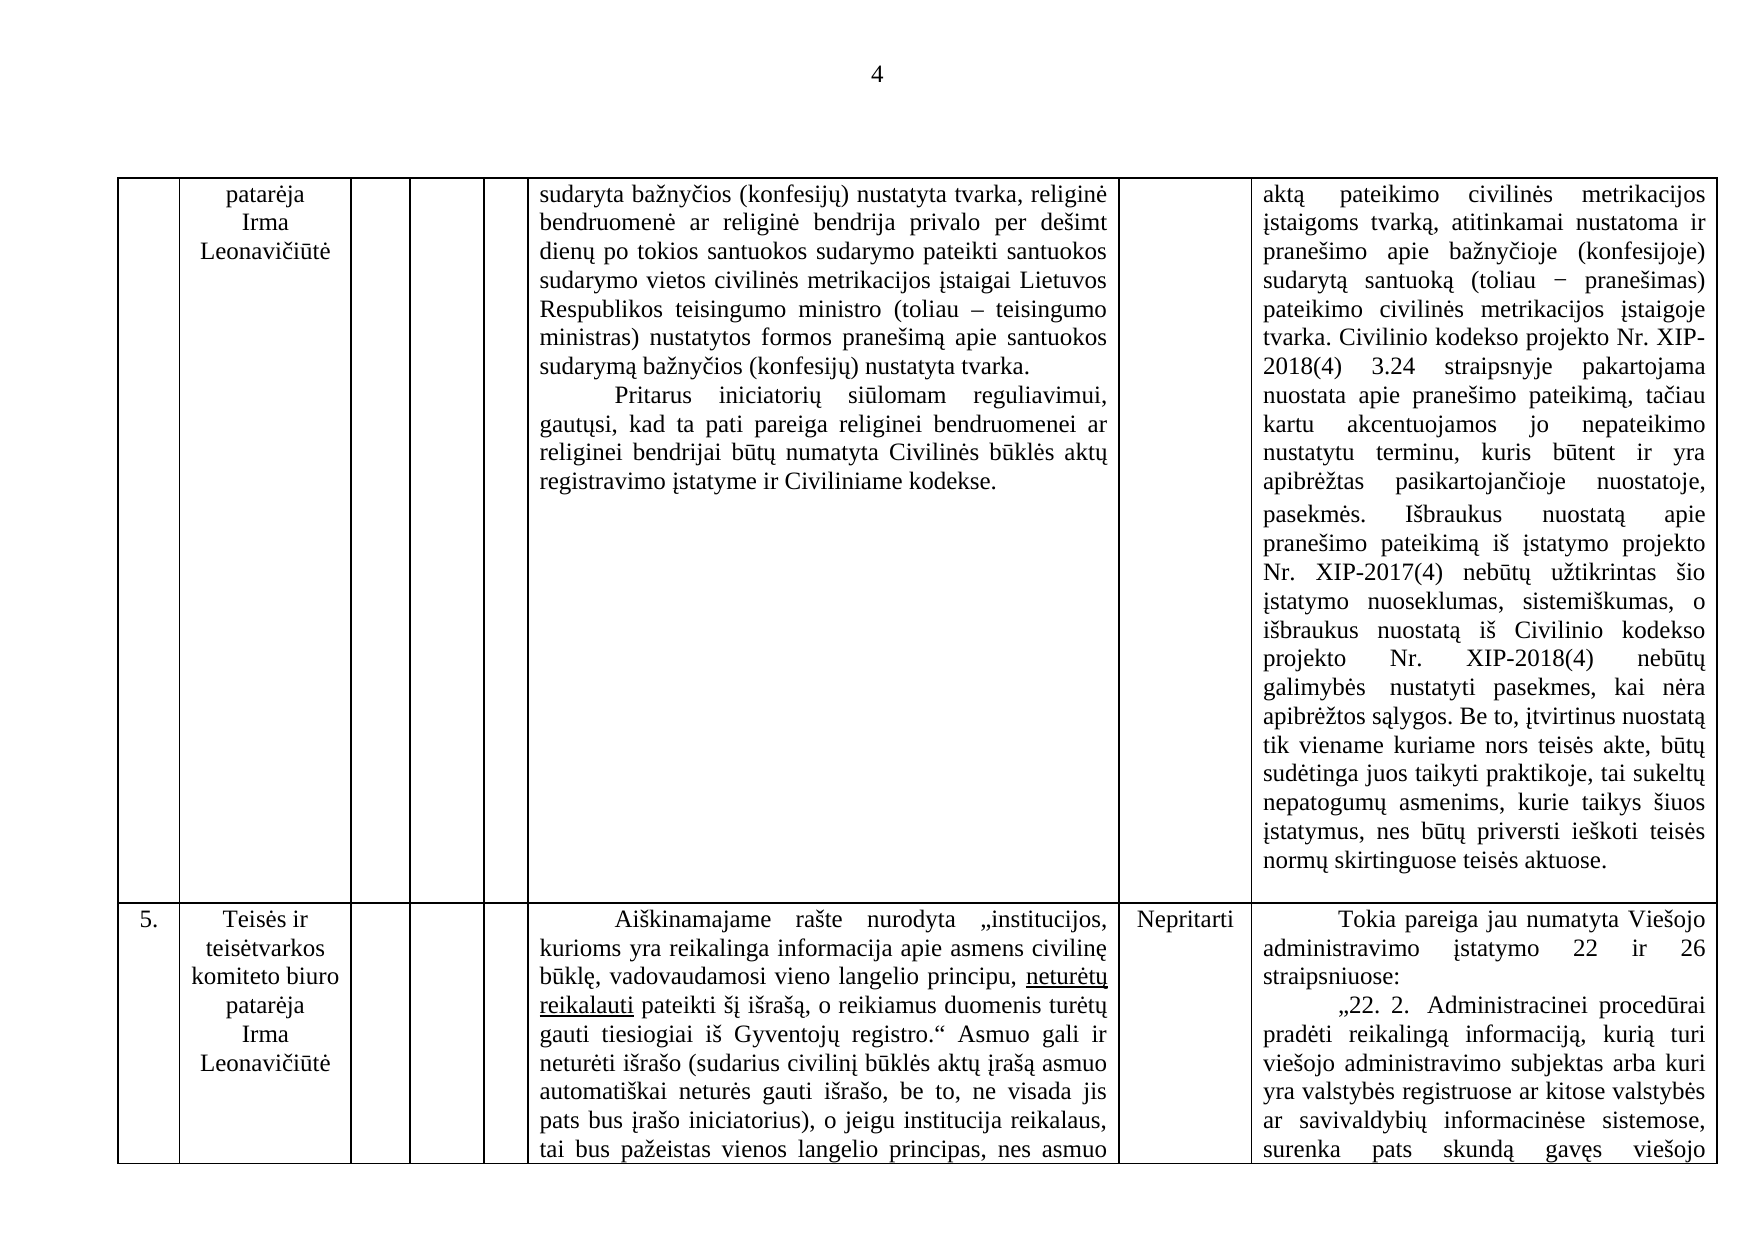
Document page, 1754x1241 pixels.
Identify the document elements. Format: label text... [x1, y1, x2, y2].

table_cell [485, 179, 527, 902]
table_cell [352, 904, 409, 1163]
table_cell [352, 179, 409, 902]
table_cell Nepritarti [1120, 904, 1251, 1163]
table_cell [485, 904, 527, 1163]
table_cell [119, 179, 179, 902]
table_cell 5. [119, 904, 179, 1163]
table_cell aktą pateikimo civilinės metrikacijos įstaigoms tvarką, atitinkamai nustatoma ir pranešimo apie bažnyčioje (konfesijoje) sudarytą santuoką (toliau − pranešimas) pateikimo civilinės metrikacijos įstaigoje tvarka. Civilinio kodekso projekto Nr. XIP-2018(4) 3.24 straipsnyje pakartojama nuostata apie pranešimo pateikimą, tačiau kartu akcentuojamos jo nepateikimo nustatytu terminu, kuris būtent ir yra apibrėžtas pasikartojančioje nuostatoje, pasekmės. Išbraukus nuostatą apie pranešimo pateikimą iš įstatymo projekto Nr. XIP-2017(4) nebūtų užtikrintas šio įstatymo nuoseklumas, sistemiškumas, o išbraukus nuostatą iš Civilinio kodekso projekto Nr. XIP-2018(4) nebūtų galimybės nustatyti pasekmes, kai nėra apibrėžtos sąlygos. Be to, įtvirtinus nuostatą tik viename kuriame nors teisės akte, būtų sudėtinga juos taikyti praktikoje, tai sukeltų nepatogumų asmenims, kurie taikys šiuos įstatymus, nes būtų priversti ieškoti teisės normų skirtinguose teisės aktuose. [1252, 179, 1716, 902]
table_cell [1120, 179, 1251, 902]
table_cell Aiškinamajame rašte nurodyta „institucijos, kurioms yra reikalinga informacija apie asmens civilinę būklę, vadovaudamosi vieno langelio principu, neturėtų reikalauti pateikti šį išrašą, o reikiamus duomenis turėtų gauti tiesiogiai iš Gyventojų registro.“ Asmuo gali ir neturėti išrašo (sudarius civilinį būklės aktų įrašą asmuo automatiškai neturės gauti išrašo, be to, ne visada jis pats bus įrašo iniciatorius), o jeigu institucija reikalaus, tai bus pažeistas vienos langelio principas, nes asmuo [529, 904, 1118, 1163]
table_cell Tokia pareiga jau numatyta Viešojo administravimo įstatymo 22 ir 26 straipsniuose: „22. 2. Administracinei procedūrai pradėti reikalingą informaciją, kurią turi viešojo administravimo subjektas arba kuri yra valstybės registruose ar kitose valstybės ar savivaldybių informacinėse sistemose, surenka pats skundą gavęs viešojo [1252, 904, 1716, 1163]
table_cell Teisės ir teisėtvarkos komiteto biuro patarėja Irma Leonavičiūtė [180, 904, 350, 1163]
table_cell sudaryta bažnyčios (konfesijų) nustatyta tvarka, religinė bendruomenė ar religinė bendrija privalo per dešimt dienų po tokios santuokos sudarymo pateikti santuokos sudarymo vietos civilinės metrikacijos įstaigai Lietuvos Respublikos teisingumo ministro (toliau – teisingumo ministras) nustatytos formos pranešimą apie santuokos sudarymą bažnyčios (konfesijų) nustatyta tvarka. Pritarus iniciatorių siūlomam reguliavimui, gautųsi, kad ta pati pareiga religinei bendruomenei ar religinei bendrijai būtų numatyta Civilinės būklės aktų registravimo įstatyme ir Civiliniame kodekse. [529, 179, 1118, 902]
table_cell [411, 904, 483, 1163]
table_cell patarėja Irma Leonavičiūtė [180, 179, 350, 902]
table_cell [411, 179, 483, 902]
